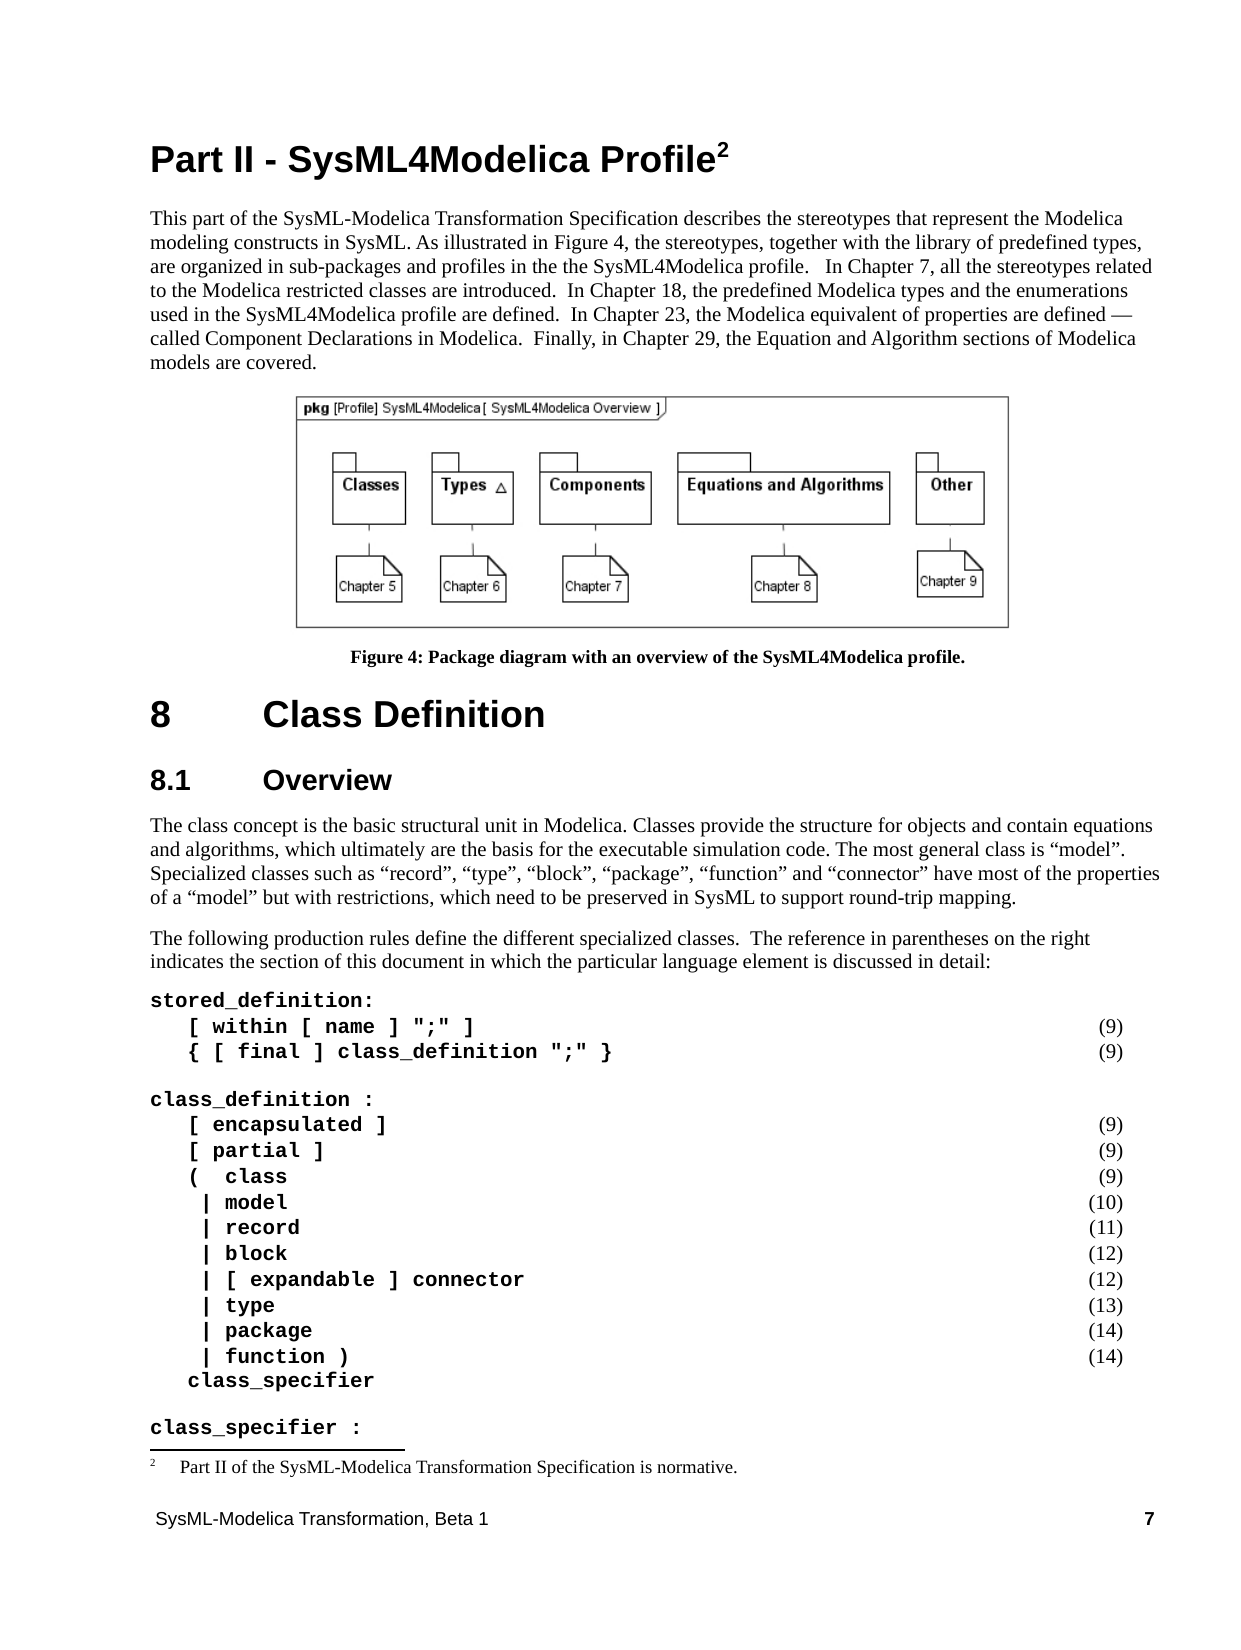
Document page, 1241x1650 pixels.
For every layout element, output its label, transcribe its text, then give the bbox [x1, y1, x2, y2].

text | block (12) [150, 1241, 1166, 1267]
text [ within [ name ] ";" ] (9) [150, 1014, 1166, 1039]
subtitle Overview [150, 763, 1166, 796]
text ( class (9) [150, 1164, 1166, 1189]
text class_definition : [150, 1089, 1166, 1112]
text stored_definition: [150, 990, 1166, 1014]
text | record (11) [150, 1215, 1166, 1241]
text | [ expandable ] connector (12) [150, 1267, 1166, 1292]
picture [290, 390, 1026, 646]
text The following production rules define the different specialized classes. The reference in parentheses on the right indicates the section of this document in which the particular language element is discussed in detail: [150, 925, 1166, 973]
text | model (10) [150, 1189, 1166, 1215]
subtitle Part II - SysML4Modelica Profile [150, 137, 1166, 181]
text | package (14) [150, 1318, 1166, 1344]
text class_specifier [150, 1370, 1166, 1393]
text Figure 4: Package diagram with an overview of the SysML4Modelica profile. [150, 646, 1166, 667]
text { [ final ] class_definition ";" } (9) [150, 1039, 1166, 1065]
text [ partial ] (9) [150, 1138, 1166, 1164]
text The class concept is the basic structural unit in Modelica. Classes provide the structure for objects and contain equations and algorithms, which ultimately are the basis for the executable simulation code. The most general class is “model”. Specialized classes such as “record”, “type”, “block”, “package”, “function” and “connector” have most of the properties of a “model” but with restrictions, which need to be preserved in SysML to support round-trip mapping. [150, 813, 1166, 909]
text This part of the SysML-Modelica Transformation Specification describes the stereotypes that represent the Modelica modeling constructs in SysML. As illustrated in Figure 4, the stereotypes, together with the library of predefined types, are organized in sub-packages and profiles in the the SysML4Modelica profile. In Chapter 7, all the stereotypes related to the Modelica restricted classes are introduced. In Chapter 18, the predefined Modelica types and the enumerations used in the SysML4Modelica profile are defined. In Chapter 23, the Modelica equivalent of properties are defined — called Component Declarations in Modelica. Finally, in Chapter 30, the Equation and Algorithm sections of Modelica models are covered. [150, 206, 1166, 374]
text | function ) (14) [150, 1344, 1166, 1370]
subtitle Class Definition [150, 693, 1166, 736]
text [ encapsulated ] (9) [150, 1112, 1166, 1138]
text | type (13) [150, 1292, 1166, 1318]
text class_specifier : [150, 1417, 1166, 1441]
text Part II of the SysML-Modelica Transformation Specification is normative. [150, 1456, 1166, 1477]
